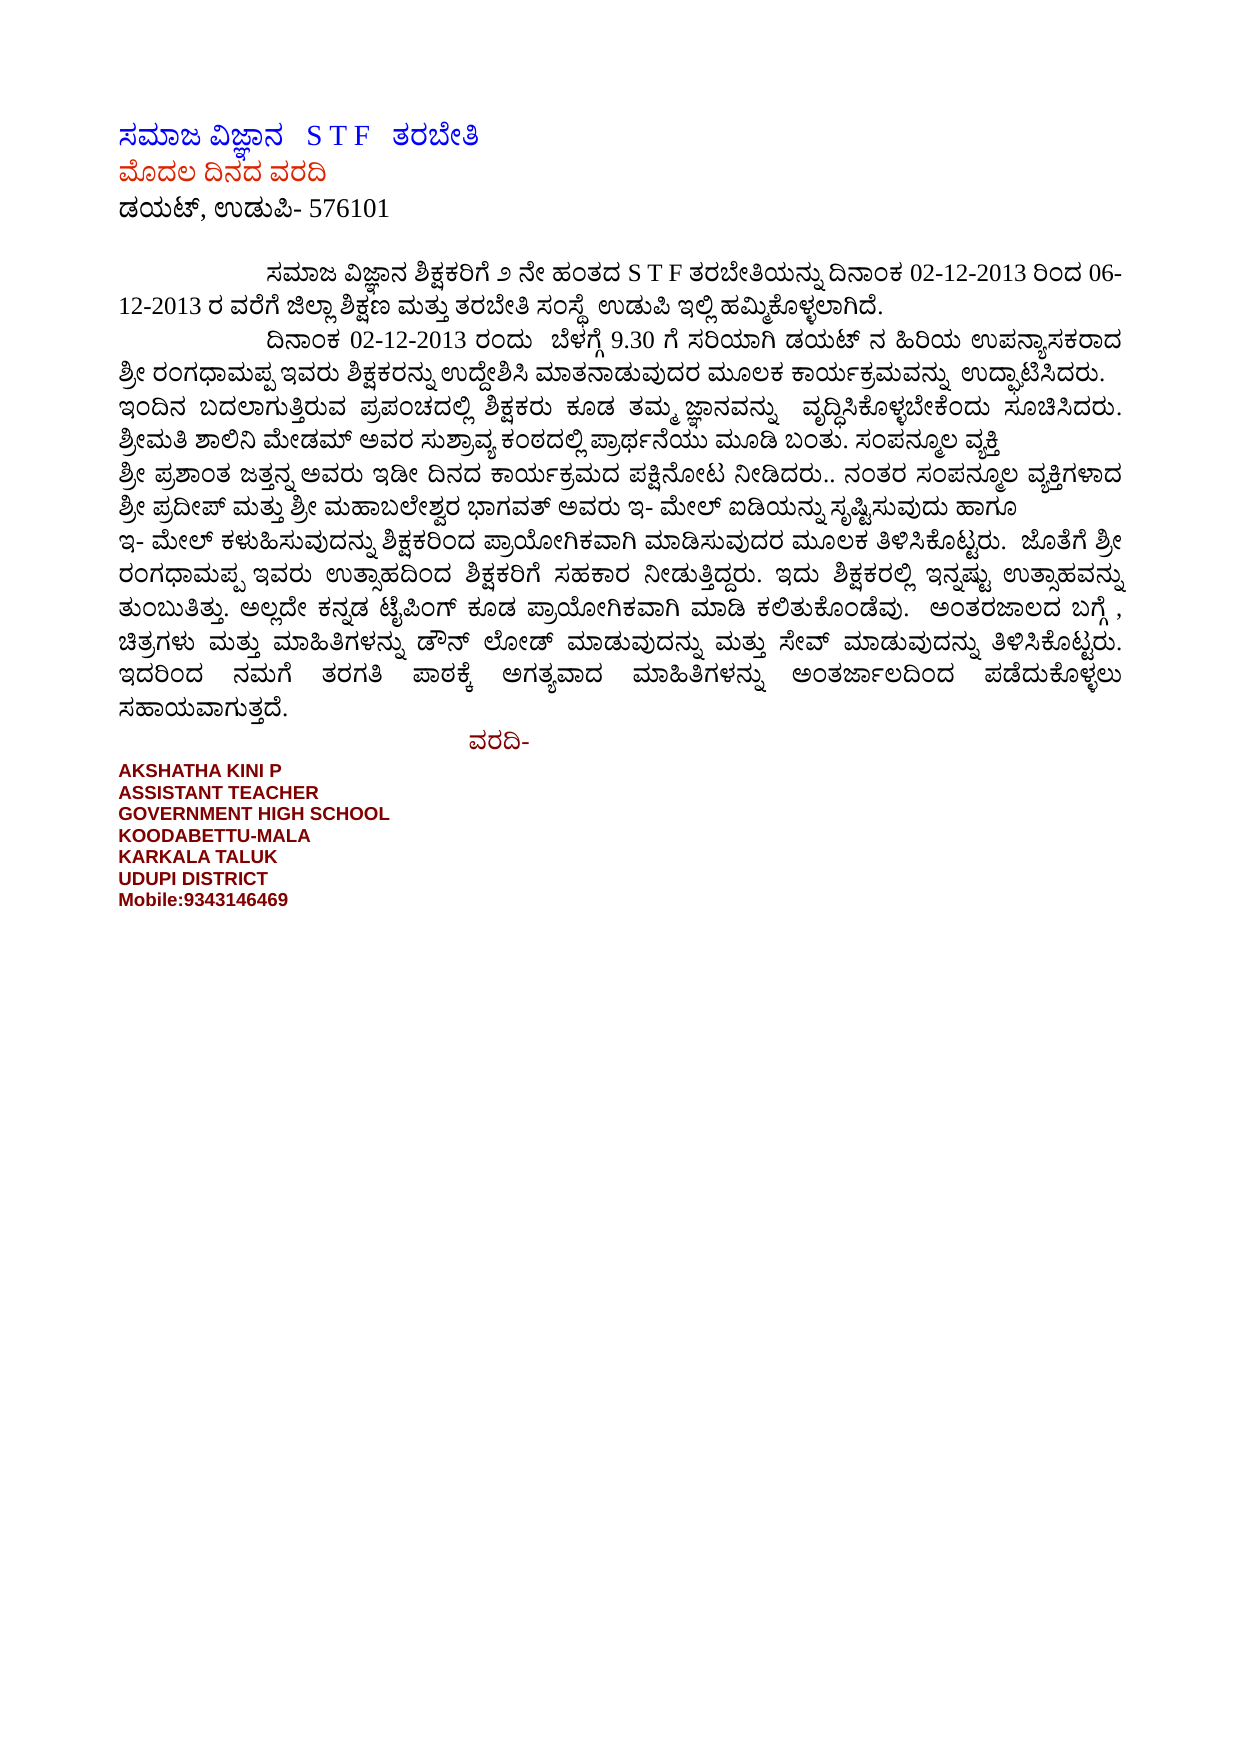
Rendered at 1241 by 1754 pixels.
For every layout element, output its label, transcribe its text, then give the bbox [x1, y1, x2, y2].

text ಸಮಾಜ ವಿಜ್ಞಾನ S T F ತರಬೇತಿ [118, 118, 1122, 157]
text KARKALA TALUK [118, 846, 1122, 868]
text ಶ್ರೀ ಪ್ರಶಾಂತ ಜತ್ತನ್ನ ಅವರು ಇಡೀ ದಿನದ ಕಾರ್ಯಕ್ರಮದ ಪಕ್ಷಿನೋಟ ನೀಡಿದರು.. ನಂತರ ಸಂಪನ್ಮೂಲ ವ್ಯಕ್ತಿಗಳಾದ ಶ್ರೀ ಪ್ರದೀಪ್ ಮತ್ತು ಶ್ರೀ ಮಹಾಬಲೇಶ್ವರ ಭಾಗವತ್ ಅವರು ಇ- ಮೇಲ್ ಐಡಿಯನ್ನು ಸೃಷ್ಟಿಸುವುದು ಹಾಗೂ [118, 459, 1122, 526]
text ವರದಿ- [118, 726, 1122, 760]
text ಇ- ಮೇಲ್ ಕಳುಹಿಸುವುದನ್ನು ಶಿಕ್ಷಕರಿಂದ ಪ್ರಾಯೋಗಿಕವಾಗಿ ಮಾಡಿಸುವುದರ ಮೂಲಕ ತಿಳಿಸಿಕೊಟ್ಟರು. ಜೊತೆಗೆ ಶ್ರೀ ರಂಗಧಾಮಪ್ಪ ಇವರು ಉತ್ಸಾಹದಿಂದ ಶಿಕ್ಷಕರಿಗೆ ಸಹಕಾರ ನೀಡುತ್ತಿದ್ದರು. ಇದು ಶಿಕ್ಷಕರಲ್ಲಿ ಇನ್ನಷ್ಟು ಉತ್ಸಾಹವನ್ನು ತುಂಬುತಿತ್ತು. ಅಲ್ಲದೇ ಕನ್ನಡ ಟೈಪಿಂಗ್ ಕೂಡ ಪ್ರಾಯೋಗಿಕವಾಗಿ ಮಾಡಿ ಕಲಿತುಕೊಂಡೆವು. ಅಂತರಜಾಲದ ಬಗ್ಗೆ , ಚಿತ್ರಗಳು ಮತ್ತು ಮಾಹಿತಿಗಳನ್ನು ಡೌನ್ ಲೋಡ್ ಮಾಡುವುದನ್ನು ಮತ್ತು ಸೇವ್ ಮಾಡುವುದನ್ನು ತಿಳಿಸಿಕೊಟ್ಟರು. ಇದರಿಂದ ನಮಗೆ ತರಗತಿ ಪಾಠಕ್ಕೆ ಅಗತ್ಯವಾದ ಮಾಹಿತಿಗಳನ್ನು ಅಂತರ್ಜಾಲದಿಂದ ಪಡೆದುಕೊಳ್ಳಲು ಸಹಾಯವಾಗುತ್ತದೆ. [118, 526, 1122, 726]
text KOODABETTU-MALA [118, 824, 1122, 846]
text ಸಮಾಜ ವಿಜ್ಞಾನ ಶಿಕ್ಷಕರಿಗೆ ೨ ನೇ ಹಂತದ S T F ತರಬೇತಿಯನ್ನು ದಿನಾಂಕ 02-12-2013 ರಿಂದ 06-12-2013 ರ ವರೆಗೆ ಜಿಲ್ಲಾ ಶಿಕ್ಷಣ ಮತ್ತು ತರಬೇತಿ ಸಂಸ್ಥೆ ಉಡುಪಿ ಇಲ್ಲಿ ಹಮ್ಮಿಕೊಳ್ಳಲಾಗಿದೆ. [118, 258, 1122, 325]
text ಡಯಟ್, ಉಡುಪಿ- 576101 [118, 193, 1122, 229]
text ಇಂದಿನ ಬದಲಾಗುತ್ತಿರುವ ಪ್ರಪಂಚದಲ್ಲಿ ಶಿಕ್ಷಕರು ಕೂಡ ತಮ್ಮ ಜ್ಞಾನವನ್ನು ವೃದ್ಧಿಸಿಕೊಳ್ಳಬೇಕೆಂದು ಸೂಚಿಸಿದರು. ಶ್ರೀಮತಿ ಶಾಲಿನಿ ಮೇಡಮ್ ಅವರ ಸುಶ್ರಾವ್ಯ ಕಂಠದಲ್ಲಿ ಪ್ರಾರ್ಥನೆಯು ಮೂಡಿ ಬಂತು. ಸಂಪನ್ಮೂಲ ವ್ಯಕ್ತಿ [118, 392, 1122, 459]
text ಮೊದಲ ದಿನದ ವರದಿ [118, 157, 1122, 193]
text AKSHATHA KINI P [118, 760, 1122, 781]
text Mobile:9343146469 [118, 889, 1122, 911]
text GOVERNMENT HIGH SCHOOL [118, 803, 1122, 824]
text UDUPI DISTRICT [118, 868, 1122, 889]
text ASSISTANT TEACHER [118, 781, 1122, 803]
text ದಿನಾಂಕ 02-12-2013 ರಂದು ಬೆಳಗ್ಗೆ 9.30 ಗೆ ಸರಿಯಾಗಿ ಡಯಟ್ ನ ಹಿರಿಯ ಉಪನ್ಯಾಸಕರಾದ ಶ್ರೀ ರಂಗಧಾಮಪ್ಪ ಇವರು ಶಿಕ್ಷಕರನ್ನು ಉದ್ದೇಶಿಸಿ ಮಾತನಾಡುವುದರ ಮೂಲಕ ಕಾರ್ಯಕ್ರಮವನ್ನು ಉದ್ಘಾಟಿಸಿದರು. [118, 325, 1122, 392]
